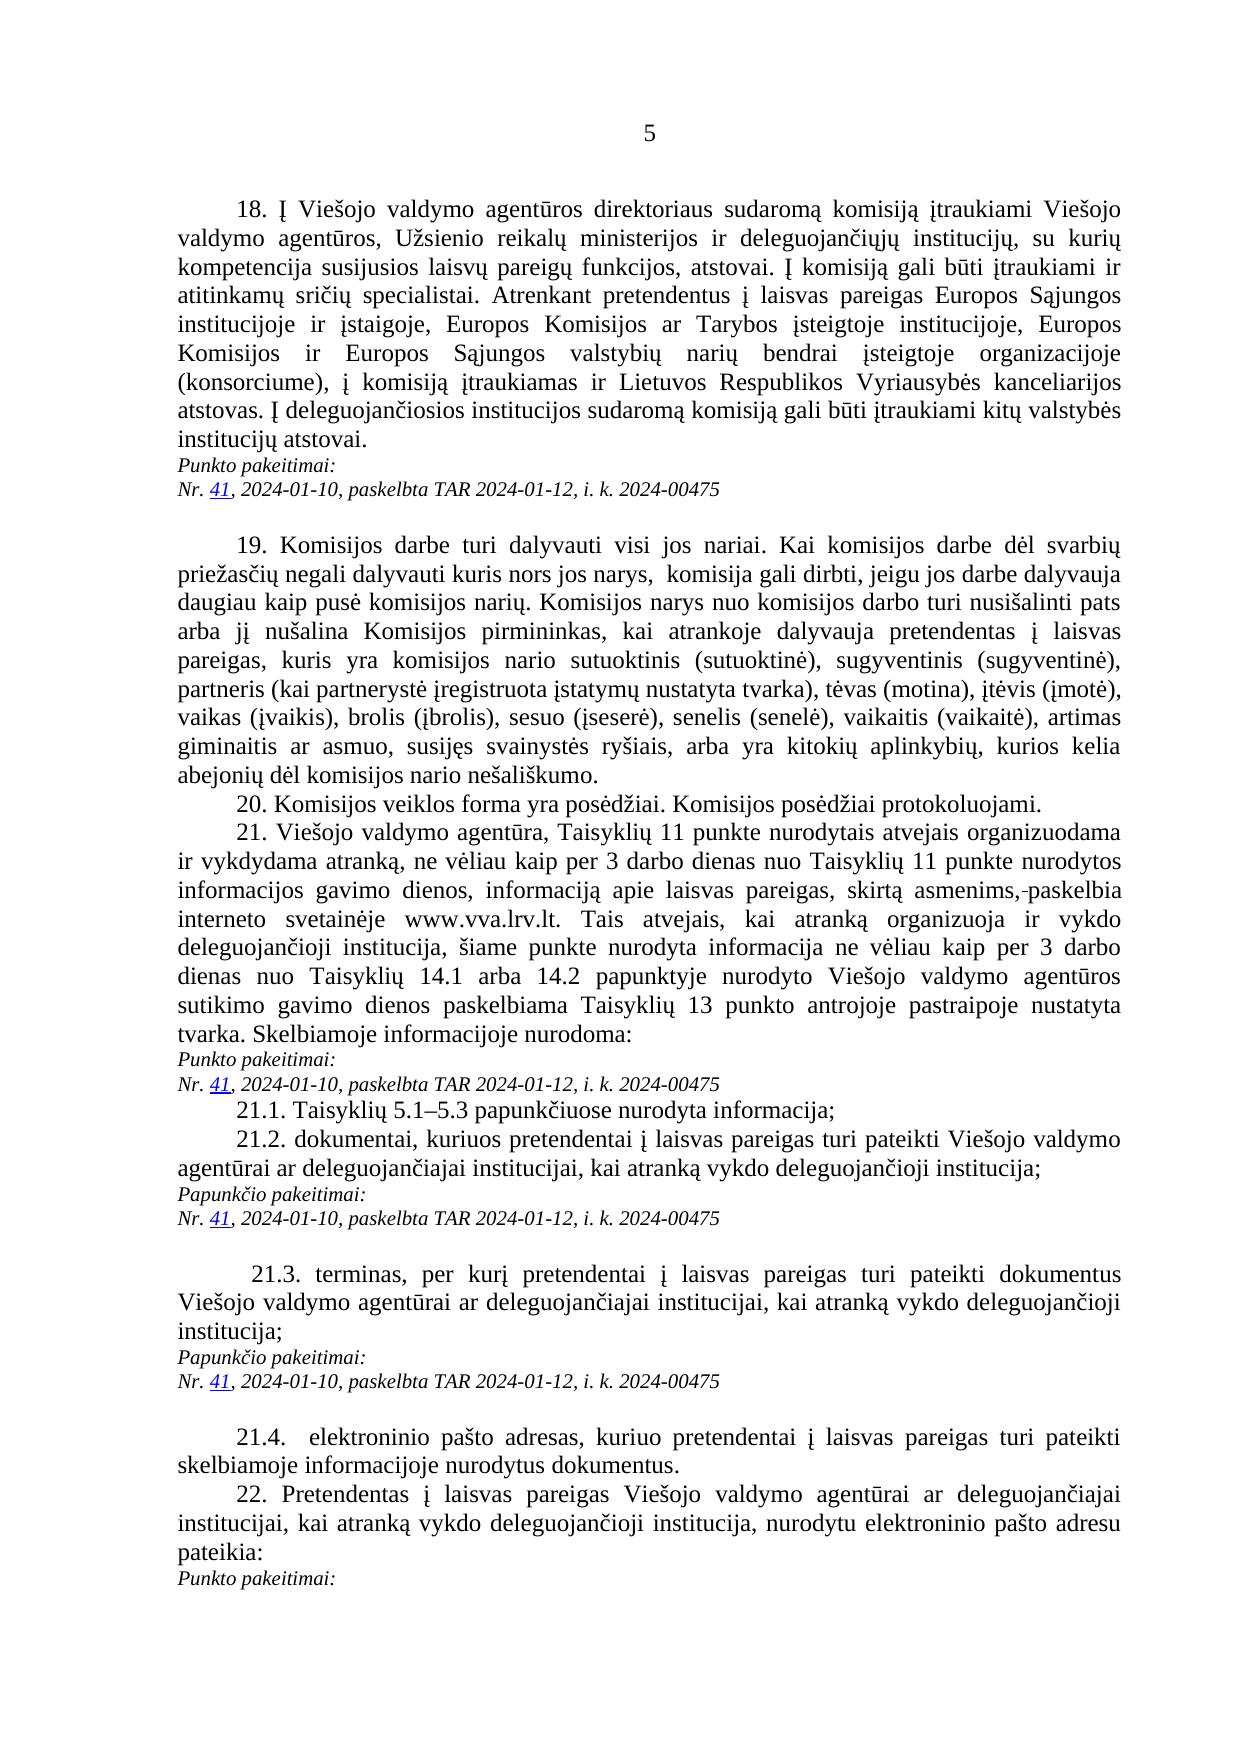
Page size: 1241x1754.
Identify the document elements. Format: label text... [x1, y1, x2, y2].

text 21. Viešojo valdymo agentūra, Taisyklių 11 punkte nurodytais atvejais organizuodama ir vykdydama atranką, ne vėliau kaip per 3 darbo dienas nuo Taisyklių 11 punkte nurodytos informacijos gavimo dienos, informaciją apie laisvas pareigas, skirtą asmenims, paskelbia interneto svetainėje www.vva.lrv.lt. Tais atvejais, kai atranką organizuoja ir vykdo deleguojančioji institucija, šiame punkte nurodyta informacija ne vėliau kaip per 3 darbo dienas nuo Taisyklių 14.1 arba 14.2 papunktyje nurodyto Viešojo valdymo agentūros sutikimo gavimo dienos paskelbiama Taisyklių 13 punkto antrojoje pastraipoje nustatyta tvarka. Skelbiamoje informacijoje nurodoma: [177, 817, 1122, 1047]
text Papunkčio pakeitimai: [177, 1345, 1122, 1369]
text 20. Komisijos veiklos forma yra posėdžiai. Komisijos posėdžiai protokoluojami. [177, 789, 1122, 817]
text 21.4. elektroninio pašto adresas, kuriuo pretendentai į laisvas pareigas turi pateikti skelbiamoje informacijoje nurodytus dokumentus. [177, 1422, 1122, 1479]
text Nr. 41, 2024-01-10, paskelbta TAR 2024-01-12, i. k. 2024-00475 [177, 1369, 1122, 1393]
text Punkto pakeitimai: [177, 453, 1122, 477]
text Punkto pakeitimai: [177, 1566, 1122, 1589]
text Nr. 41, 2024-01-10, paskelbta TAR 2024-01-12, i. k. 2024-00475 [177, 477, 1122, 501]
text 21.3. terminas, per kurį pretendentai į laisvas pareigas turi pateikti dokumentus Viešojo valdymo agentūrai ar deleguojančiajai institucijai, kai atranką vykdo deleguojančioji institucija; [177, 1259, 1122, 1345]
text 18. Į Viešojo valdymo agentūros direktoriaus sudaromą komisiją įtraukiami Viešojo valdymo agentūros, Užsienio reikalų ministerijos ir deleguojančiųjų institucijų, su kurių kompetencija susijusios laisvų pareigų funkcijos, atstovai. Į komisiją gali būti įtraukiami ir atitinkamų sričių specialistai. Atrenkant pretendentus į laisvas pareigas Europos Sąjungos institucijoje ir įstaigoje, Europos Komisijos ar Tarybos įsteigtoje institucijoje, Europos Komisijos ir Europos Sąjungos valstybių narių bendrai įsteigtoje organizacijoje (konsorciume), į komisiją įtraukiamas ir Lietuvos Respublikos Vyriausybės kanceliarijos atstovas. Į deleguojančiosios institucijos sudaromą komisiją gali būti įtraukiami kitų valstybės institucijų atstovai. [177, 194, 1122, 453]
text 21.2. dokumentai, kuriuos pretendentai į laisvas pareigas turi pateikti Viešojo valdymo agentūrai ar deleguojančiajai institucijai, kai atranką vykdo deleguojančioji institucija; [177, 1124, 1122, 1182]
text Punkto pakeitimai: [177, 1047, 1122, 1071]
text 19. Komisijos darbe turi dalyvauti visi jos nariai. Kai komisijos darbe dėl svarbių priežasčių negali dalyvauti kuris nors jos narys, komisija gali dirbti, jeigu jos darbe dalyvauja daugiau kaip pusė komisijos narių. Komisijos narys nuo komisijos darbo turi nusišalinti pats arba jį nušalina Komisijos pirmininkas, kai atrankoje dalyvauja pretendentas į laisvas pareigas, kuris yra komisijos nario sutuoktinis (sutuoktinė), sugyventinis (sugyventinė), partneris (kai partnerystė įregistruota įstatymų nustatyta tvarka), tėvas (motina), įtėvis (įmotė), vaikas (įvaikis), brolis (įbrolis), sesuo (įseserė), senelis (senelė), vaikaitis (vaikaitė), artimas giminaitis ar asmuo, susijęs svainystės ryšiais, arba yra kitokių aplinkybių, kurios kelia abejonių dėl komisijos nario nešališkumo. [177, 530, 1122, 789]
text Nr. 41, 2024-01-10, paskelbta TAR 2024-01-12, i. k. 2024-00475 [177, 1071, 1122, 1096]
text 22. Pretendentas į laisvas pareigas Viešojo valdymo agentūrai ar deleguojančiajai institucijai, kai atranką vykdo deleguojančioji institucija, nurodytu elektroninio pašto adresu pateikia: [177, 1479, 1122, 1566]
text 21.1. Taisyklių 5.1–5.3 papunkčiuose nurodyta informacija; [177, 1096, 1122, 1124]
text Nr. 41, 2024-01-10, paskelbta TAR 2024-01-12, i. k. 2024-00475 [177, 1206, 1122, 1230]
text Papunkčio pakeitimai: [177, 1182, 1122, 1206]
